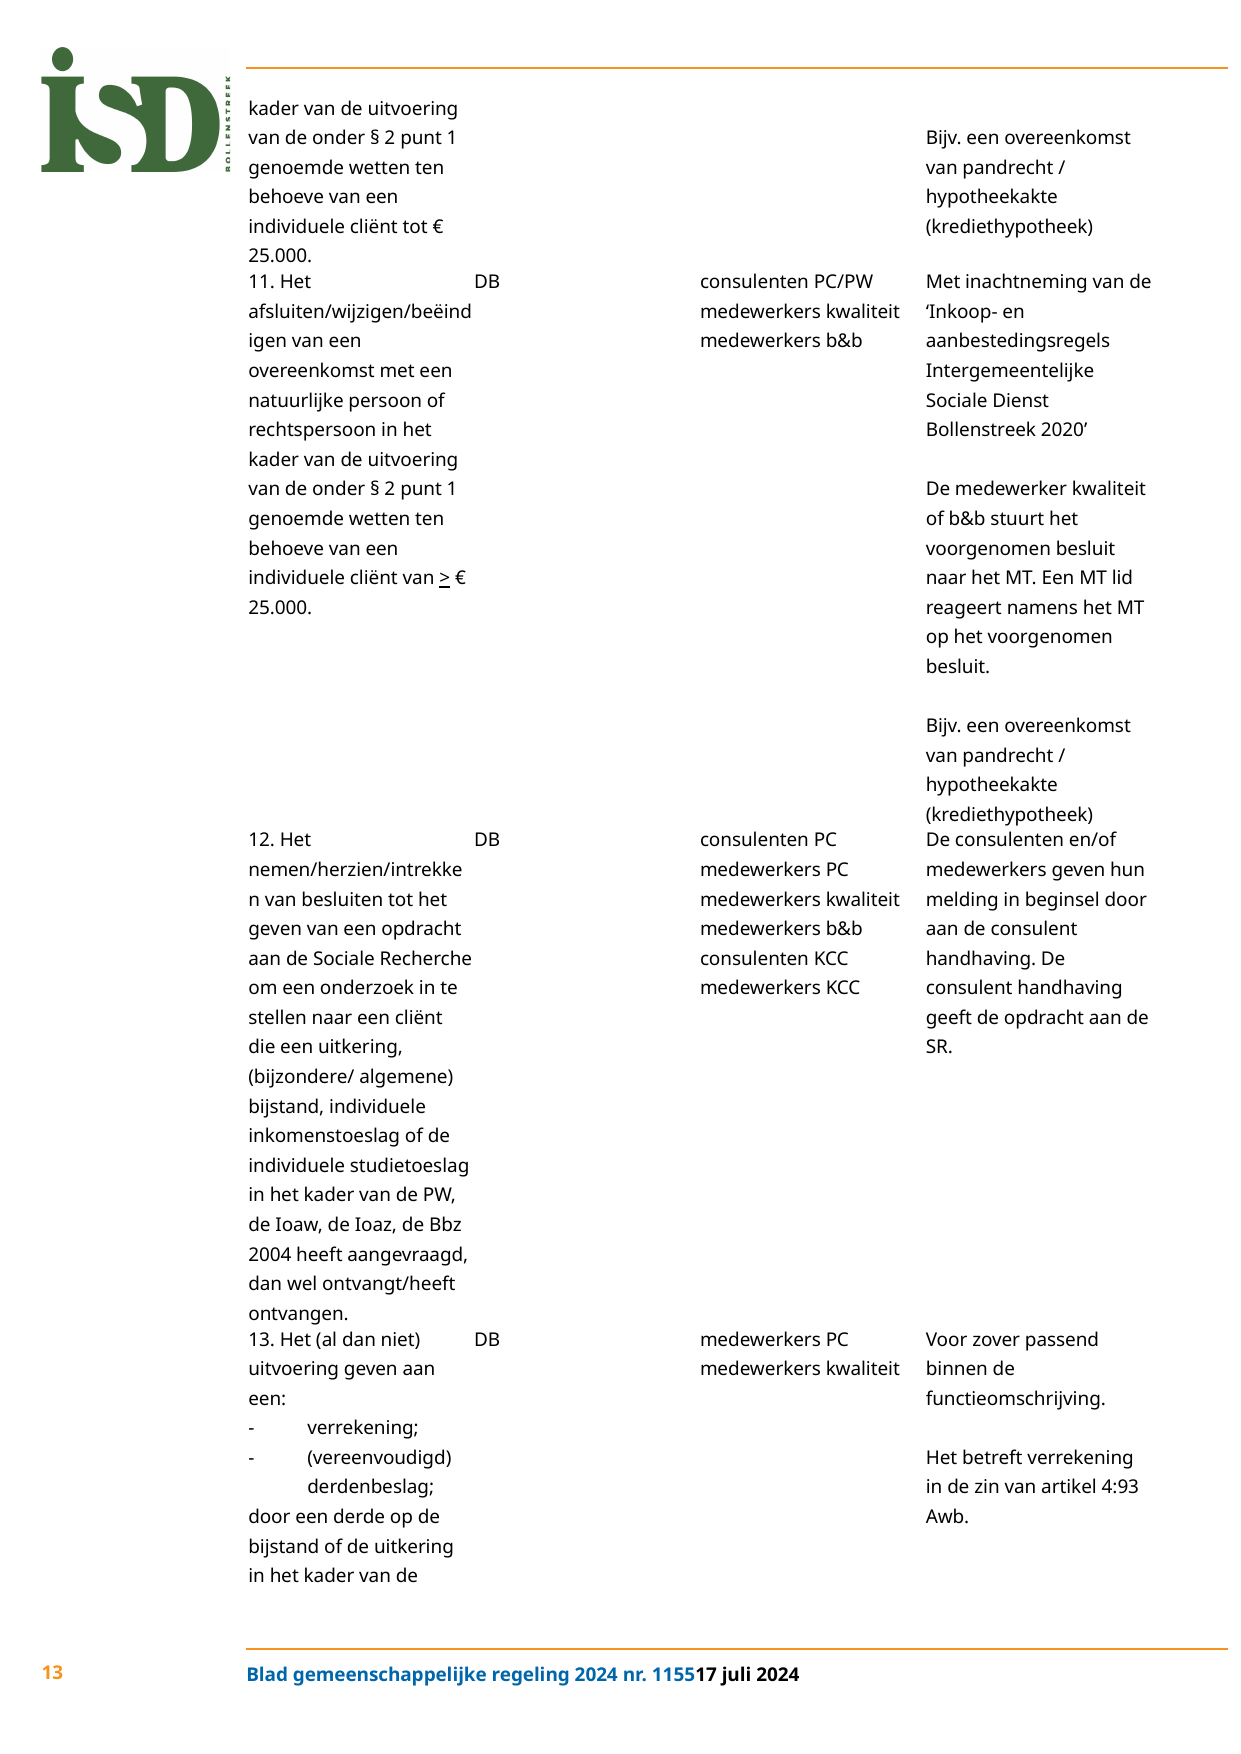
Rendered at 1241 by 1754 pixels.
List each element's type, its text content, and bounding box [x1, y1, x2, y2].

table_cell 12. Het nemen/herzien/intrekken van besluiten tot het geven van een opdracht aan de Sociale Recherche om een onderzoek in te stellen naar een cliënt die een uitkering, (bijzondere/ algemene) bijstand, individuele inkomenstoeslag of de individuele studietoeslag in het kader van de PW, de Ioaw, de Ioaz, de Bbz 2004 heeft aangevraagd, dan wel ontvangt/heeft ontvangen. [248, 827, 474, 1326]
table_cell DB [474, 1326, 700, 1588]
table_cell DB [474, 827, 700, 1326]
table_cell 13. Het (al dan niet) uitvoering geven aan een: verrekening; (vereenvoudigd) derdenbeslag; door een derde op de bijstand of de uitkering in het kader van de [248, 1326, 474, 1588]
table_cell Voor zover passend binnen de functieomschrijving. Het betreft verrekening in de zin van artikel 4:93 Awb. [926, 1326, 1152, 1588]
table_cell kader van de uitvoering van de onder § 2 punt 1 genoemde wetten ten behoeve van een individuele cliënt tot € 25.000. [248, 95, 474, 268]
picture [41, 47, 231, 172]
table_cell [474, 95, 700, 268]
table_cell [700, 95, 926, 268]
table_cell consulenten PC/PW medewerkers kwaliteit medewerkers b&b [700, 269, 926, 827]
table_cell consulenten PC medewerkers PC medewerkers kwaliteit medewerkers b&b consulenten KCC medewerkers KCC [700, 827, 926, 1326]
table_cell Met inachtneming van de ‘Inkoop- en aanbestedingsregels Intergemeentelijke Sociale Dienst Bollenstreek 2020’ De medewerker kwaliteit of b&b stuurt het voorgenomen besluit naar het MT. Een MT lid reageert namens het MT op het voorgenomen besluit. Bijv. een overeenkomst van pandrecht / hypotheekakte (krediethypotheek) [926, 269, 1152, 827]
table_cell De consulenten en/of medewerkers geven hun melding in beginsel door aan de consulent handhaving. De consulent handhaving geeft de opdracht aan de SR. [926, 827, 1152, 1326]
table_cell 11. Het afsluiten/wijzigen/beëindigen van een overeenkomst met een natuurlijke persoon of rechtspersoon in het kader van de uitvoering van de onder § 2 punt 1 genoemde wetten ten behoeve van een individuele cliënt van > € 25.000. [248, 269, 474, 827]
table_cell DB [474, 269, 700, 827]
table_cell medewerkers PC medewerkers kwaliteit [700, 1326, 926, 1588]
table_cell Bijv. een overeenkomst van pandrecht / hypotheekakte (krediethypotheek) [926, 95, 1152, 268]
